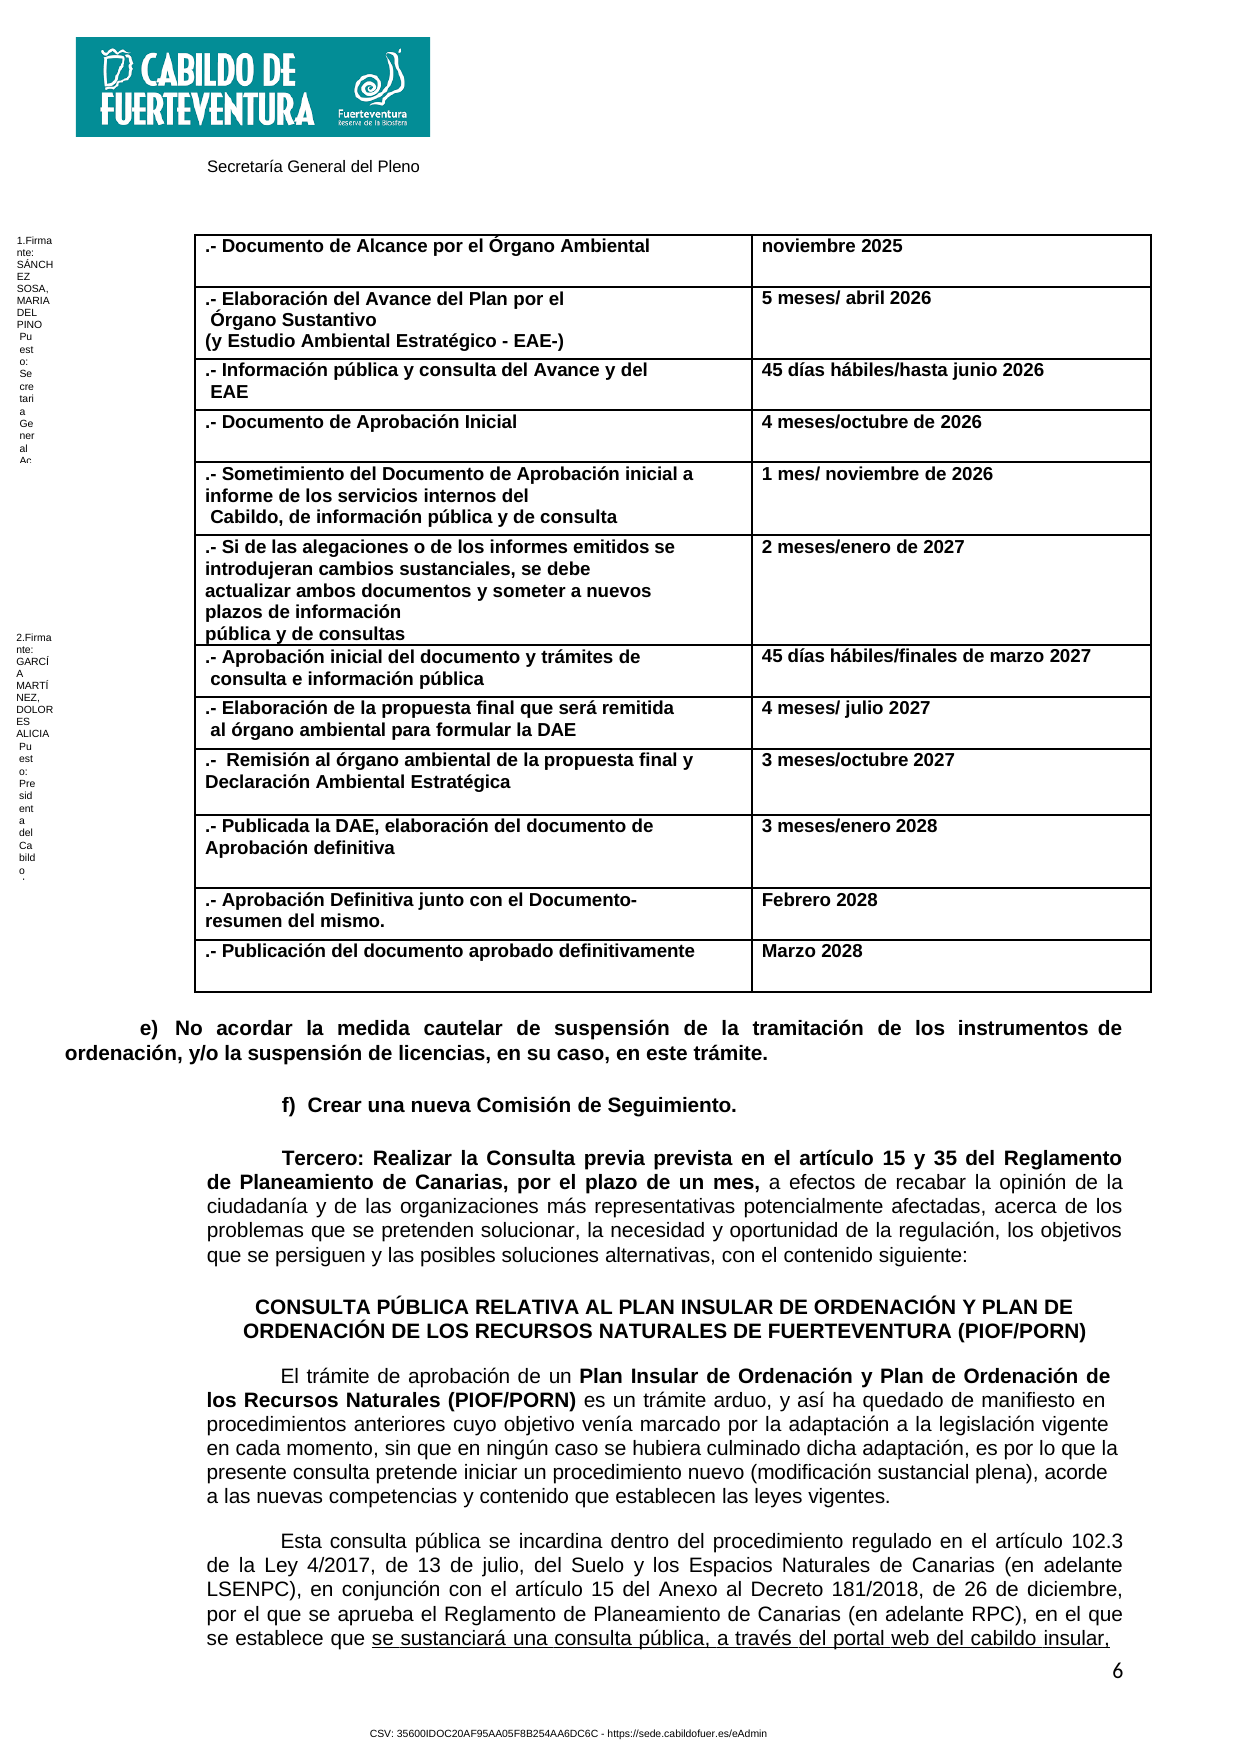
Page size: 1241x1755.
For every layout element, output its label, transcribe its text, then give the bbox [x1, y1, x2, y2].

table_cell .- Publicada la DAE, elaboración del documento de Aprobación definitiva [196, 816, 751, 887]
text Tercero: Realizar la Consulta previa prevista en el artículo 15 y 35 del Reglamento de Planeamiento de Canarias, por el plazo de un mes, a efectos de recabar la opinión de la ciudadanía y de las organizaciones más representativas potencialmente afectadas, acerca de los problemas que se pretenden solucionar, la necesidad y oportunidad de la regulación, los objetivos que se persiguen y las posibles soluciones alternativas, con el contenido siguiente: [207, 1146, 1123, 1266]
subtitle CONSULTA PÚBLICA RELATIVA AL PLAN INSULAR DE ORDENACIÓN Y PLAN DE ORDENACIÓN DE LOS RECURSOS NATURALES DE FUERTEVENTURA (PIOF/PORN) [243, 1295, 1119, 1343]
table_cell .- Publicación del documento aprobado definitivamente [196, 941, 751, 991]
table_cell 5 meses/ abril 2026 [753, 288, 1150, 357]
table_cell 45 días hábiles/hasta junio 2026 [753, 360, 1150, 409]
table_cell .- Si de las alegaciones o de los informes emitidos se introdujeran cambios sustanciales, se debe actualizar ambos documentos y someter a nuevos plazos de información pública y de consultas [196, 536, 751, 643]
list No acordar la medida cautelar de suspensión de la tramitación de los instrumentos de ordenación, y/o la suspensión de licencias, en su caso, en este trámite. [64, 1016, 1123, 1064]
table_cell 4 meses/ julio 2027 [753, 698, 1150, 747]
text Esta consulta pública se incardina dentro del procedimiento regulado en el artículo 102.3 de la Ley 4/2017, de 13 de julio, del Suelo y los Espacios Naturales de Canarias (en adelante LSENPC), en conjunción con el artículo 15 del Anexo al Decreto 181/2018, de 26 de diciembre, por el que se aprueba el Reglamento de Planeamiento de Canarias (en adelante RPC), en el que se establece que se sustanciará una consulta pública, a través del portal web del cabildo insular, [206, 1529, 1123, 1649]
table_cell .- Documento de Aprobación Inicial [196, 411, 751, 461]
table_cell .- Remisión al órgano ambiental de la propuesta final y Declaración Ambiental Estratégica [196, 750, 751, 814]
text Puesto: Secretaria General Acctal. del Pleno Fecha Firma: 14/10/2024 11:33:30 [19, 331, 37, 463]
table_cell Febrero 2028 [753, 889, 1150, 939]
table_header noviembre 2025 [753, 236, 1150, 286]
table_cell .- Información pública y consulta del Avance y del EAE [196, 360, 751, 409]
table_cell 2 meses/enero de 2027 [753, 536, 1150, 643]
subtitle 6 [64, 1656, 1123, 1684]
text 1.Firmante: SÁNCHEZ SOSA,MARIA DEL PINO [17, 234, 54, 330]
table_cell .- Aprobación Definitiva junto con el Documento- resumen del mismo. [196, 889, 751, 939]
table_cell .- Elaboración de la propuesta final que será remitida al órgano ambiental para formular la DAE [196, 698, 751, 747]
table_cell 4 meses/octubre de 2026 [753, 411, 1150, 461]
text 2.Firmante: GARCÍA MARTÍNEZ, DOLORES ALICIA [16, 632, 53, 740]
text Puesto: Presidenta del Cabildo de Fuerteventura Fecha Firma: 14/10/2024 11:49:22 [19, 740, 36, 879]
table_cell 1 mes/ noviembre de 2026 [753, 463, 1150, 534]
table_cell .- Aprobación inicial del documento y trámites de consulta e información pública [196, 646, 751, 696]
table_cell .- Elaboración del Avance del Plan por el Órgano Sustantivo (y Estudio Ambiental Estratégico - EAE-) [196, 288, 751, 357]
table_cell 45 días hábiles/finales de marzo 2027 [753, 646, 1150, 696]
table_header .- Documento de Alcance por el Órgano Ambiental [196, 236, 751, 286]
list Crear una nueva Comisión de Seguimiento. [282, 1093, 1241, 1117]
table_cell .- Sometimiento del Documento de Aprobación inicial a informe de los servicios internos del Cabildo, de información pública y de consulta [196, 463, 751, 534]
text El trámite de aprobación de un Plan Insular de Ordenación y Plan de Ordenación de los Recursos Naturales (PIOF/PORN) es un trámite arduo, y así ha quedado de manifiesto en procedimientos anteriores cuyo objetivo venía marcado por la adaptación a la legislación vigente en cada momento, sin que en ningún caso se hubiera culminado dicha adaptación, es por lo que la presente consulta pretende iniciar un procedimiento nuevo (modificación sustancial plena), acorde a las nuevas competencias y contenido que establecen las leyes vigentes. [206, 1363, 1119, 1508]
table_cell Marzo 2028 [753, 941, 1150, 991]
table_cell 3 meses/enero 2028 [753, 816, 1150, 887]
table_cell 3 meses/octubre 2027 [753, 750, 1150, 814]
